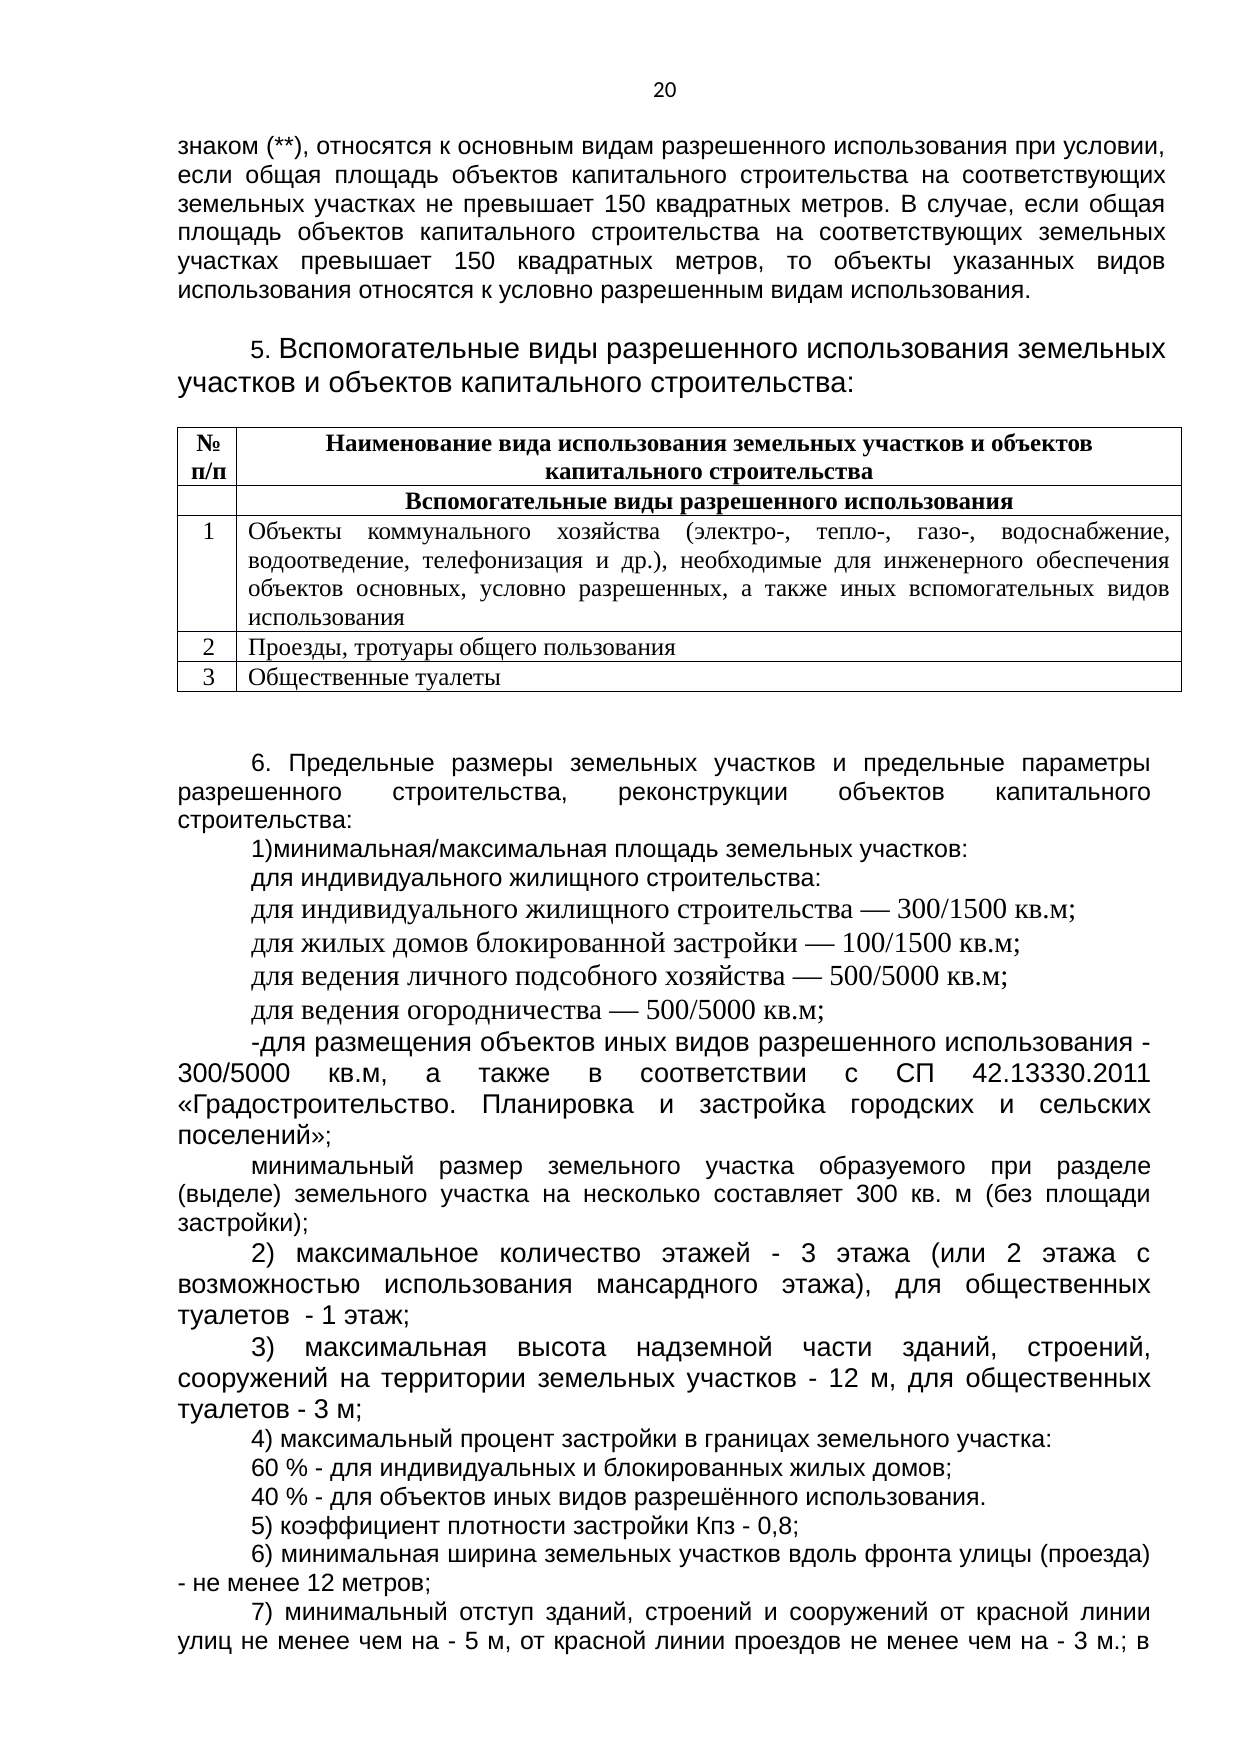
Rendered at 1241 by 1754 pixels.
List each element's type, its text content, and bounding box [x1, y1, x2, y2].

table_cell [178, 486, 236, 515]
text 5. Вспомогательные виды разрешенного использования земельных участков и объектов капитального строительства: [177, 332, 1167, 399]
table_cell Общественные туалеты [237, 662, 1181, 691]
text 4) максимальный процент застройки в границах земельного участка: [177, 1424, 1152, 1453]
text 2) максимальное количество этажей - 3 этажа (или 2 этажа с возможностью использования мансардного этажа), для общественных туалетов - 1 этаж; [177, 1237, 1152, 1331]
text 60 % - для индивидуальных и блокированных жилых домов; [177, 1453, 1152, 1482]
text для ведения огородничества — 500/5000 кв.м; [177, 992, 1152, 1026]
table_cell Объекты коммунального хозяйства (электро-, тепло-, газо-, водоснабжение, водоотведение, телефонизация и др.), необходимые для инженерного обеспечения объектов основных, условно разрешенных, а также иных вспомогательных видов использования [237, 516, 1181, 631]
text 7) минимальный отступ зданий, строений и сооружений от красной линии улиц не менее чем на - 5 м, от красной линии проездов не менее чем на - 3 м.; в [177, 1597, 1152, 1654]
table_cell 1 [178, 516, 236, 631]
table_cell Проезды, тротуары общего пользования [237, 632, 1181, 661]
text для ведения личного подсобного хозяйства — 500/5000 кв.м; [177, 958, 1152, 992]
table_cell 3 [178, 662, 236, 691]
text 40 % - для объектов иных видов разрешённого использования. [177, 1482, 1152, 1511]
text 6. Предельные размеры земельных участков и предельные параметры разрешенного строительства, реконструкции объектов капитального строительства: [177, 748, 1152, 834]
text 3) максимальная высота надземной части зданий, строений, сооружений на территории земельных участков - 12 м, для общественных туалетов - 3 м; [177, 1331, 1152, 1424]
text 1)минимальная/максимальная площадь земельных участков: [177, 834, 1152, 863]
text 6) минимальная ширина земельных участков вдоль фронта улицы (проезда) - не менее 12 метров; [177, 1539, 1152, 1597]
text знаком (**), относятся к основным видам разрешенного использования при условии, если общая площадь объектов капитального строительства на соответствующих земельных участках не превышает 150 квадратных метров. В случае, если общая площадь объектов капитального строительства на соответствующих земельных участках превышает 150 квадратных метров, то объекты указанных видов использования относятся к условно разрешенным видам использования. [177, 131, 1167, 303]
table_cell 2 [178, 632, 236, 661]
text минимальный размер земельного участка образуемого при разделе (выделе) земельного участка на несколько составляет 300 кв. м (без площади застройки); [177, 1151, 1152, 1237]
text для жилых домов блокированной застройки — 100/1500 кв.м; [177, 925, 1152, 958]
text для индивидуального жилищного строительства — 300/1500 кв.м; [177, 891, 1152, 925]
table_header Наименование вида использования земельных участков и объектов капитального строительства [237, 428, 1181, 485]
table_header № п/п [178, 428, 236, 485]
text -для размещения объектов иных видов разрешенного использования - 300/5000 кв.м, а также в соответствии с СП 42.13330.2011 «Градостроительство. Планировка и застройка городских и сельских поселений»; [177, 1026, 1152, 1151]
text для индивидуального жилищного строительства: [177, 863, 1152, 891]
table_cell Вспомогательные виды разрешенного использования [237, 486, 1181, 515]
text 5) коэффициент плотности застройки Кпз - 0,8; [177, 1511, 1152, 1539]
